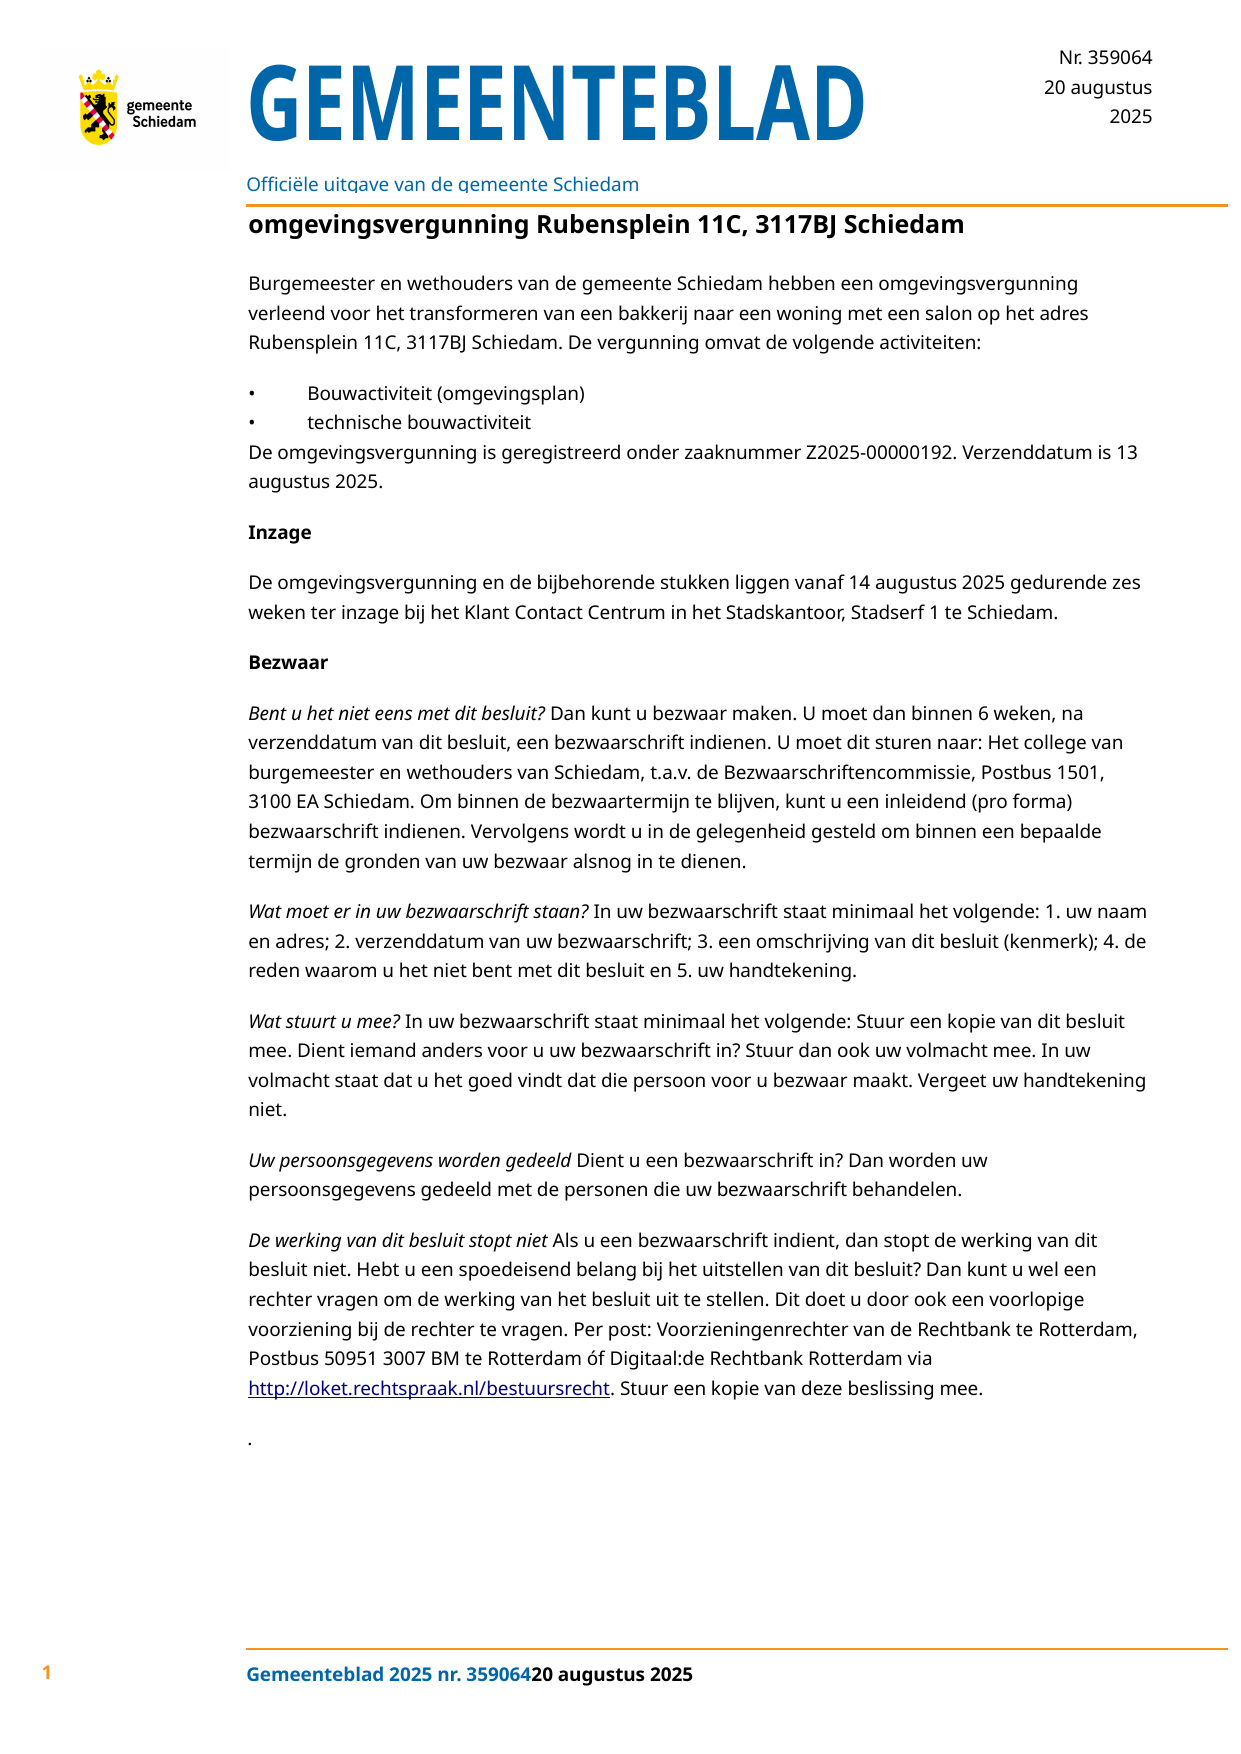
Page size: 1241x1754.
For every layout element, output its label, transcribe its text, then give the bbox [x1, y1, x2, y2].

text De werking van dit besluit stopt niet Als u een bezwaarschrift indient, dan stopt de werking van dit besluit niet. Hebt u een spoedeisend belang bij het uitstellen van dit besluit? Dan kunt u wel een rechter vragen om de werking van het besluit uit te stellen. Dit doet u door ook een voorlopige voorziening bij de rechter te vragen. Per post: Voorzieningenrechter van de Rechtbank te Rotterdam, Postbus 50951 3007 BM te Rotterdam óf Digitaal:de Rechtbank Rotterdam via http://loket.rechtspraak.nl/bestuursrecht. Stuur een kopie van deze beslissing mee. [248, 1227, 1152, 1401]
picture [41, 47, 231, 172]
text Inzage [248, 519, 1152, 545]
text omgevingsvergunning Rubensplein 11C, 3117BJ Schiedam [248, 207, 1152, 241]
text De omgevingsvergunning is geregistreerd onder zaaknummer Z2025-00000192. Verzenddatum is 13 augustus 2025. [248, 439, 1152, 494]
list Bouwactiviteit (omgevingsplan) [248, 380, 1152, 406]
text . [248, 1425, 1152, 1451]
text Bezwaar [248, 649, 1152, 675]
text Wat stuurt u mee? In uw bezwaarschrift staat minimaal het volgende: Stuur een kopie van dit besluit mee. Dient iemand anders voor u uw bezwaarschrift in? Stuur dan ook uw volmacht mee. In uw volmacht staat dat u het goed vindt dat die persoon voor u bezwaar maakt. Vergeet uw handtekening niet. [248, 1008, 1152, 1122]
text Uw persoonsgegevens worden gedeeld Dient u een bezwaarschrift in? Dan worden uw persoonsgegevens gedeeld met de personen die uw bezwaarschrift behandelen. [248, 1147, 1152, 1202]
text De omgevingsvergunning en de bijbehorende stukken liggen vanaf 14 augustus 2025 gedurende zes weken ter inzage bij het Klant Contact Centrum in het Stadskantoor, Stadserf 1 te Schiedam. [248, 569, 1152, 625]
text Bent u het niet eens met dit besluit? Dan kunt u bezwaar maken. U moet dan binnen 6 weken, na verzenddatum van dit besluit, een bezwaarschrift indienen. U moet dit sturen naar: Het college van burgemeester en wethouders van Schiedam, t.a.v. de Bezwaarschriftencommissie, Postbus 1501, 3100 EA Schiedam. Om binnen de bezwaartermijn te blijven, kunt u een inleidend (pro forma) bezwaarschrift indienen. Vervolgens wordt u in de gelegenheid gesteld om binnen een bepaalde termijn de gronden van uw bezwaar alsnog in te dienen. [248, 700, 1152, 873]
list technische bouwactiviteit [248, 409, 1152, 435]
text Burgemeester en wethouders van de gemeente Schiedam hebben een omgevingsvergunning verleend voor het transformeren van een bakkerij naar een woning met een salon op het adres Rubensplein 11C, 3117BJ Schiedam. De vergunning omvat de volgende activiteiten: [248, 270, 1152, 355]
text Wat moet er in uw bezwaarschrift staan? In uw bezwaarschrift staat minimaal het volgende: 1. uw naam en adres; 2. verzenddatum van uw bezwaarschrift; 3. een omschrijving van dit besluit (kenmerk); 4. de reden waarom u het niet bent met dit besluit en 5. uw handtekening. [248, 898, 1152, 983]
